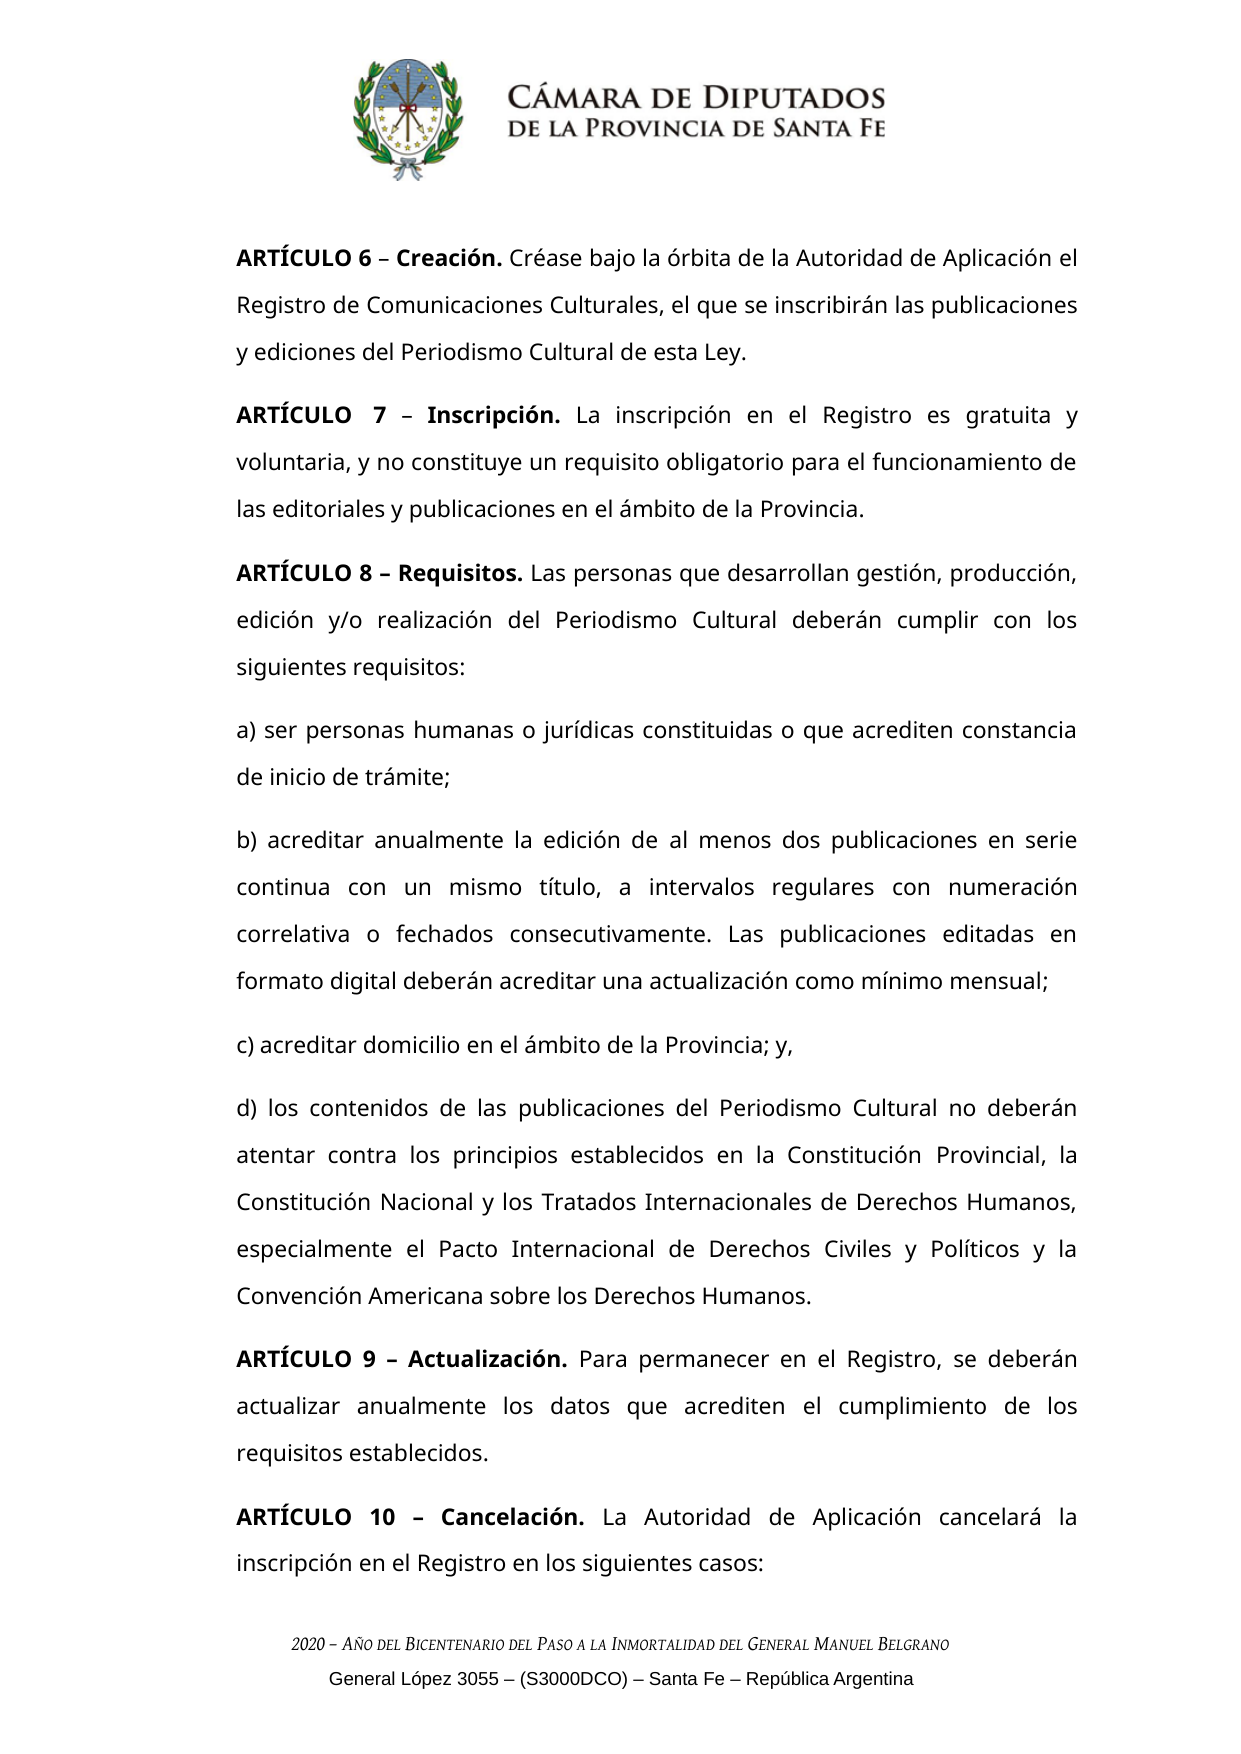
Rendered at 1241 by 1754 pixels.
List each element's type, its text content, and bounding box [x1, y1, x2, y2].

text d) los contenidos de las publicaciones del Periodismo Cultural no deberán atentar contra los principios establecidos en la Constitución Provincial, la Constitución Nacional y los Tratados Internacionales de Derechos Humanos, especialmente el Pacto Internacional de Derechos Civiles y Políticos y la Convención Americana sobre los Derechos Humanos. [236, 1092, 1078, 1311]
text c) acreditar domicilio en el ámbito de la Provincia; y, [236, 1029, 1078, 1060]
text ARTÍCULO 8 – Requisitos. Las personas que desarrollan gestión, producción, edición y/o realización del Periodismo Cultural deberán cumplir con los siguientes requisitos: [236, 557, 1078, 682]
text ARTÍCULO 6 – Creación. Créase bajo la órbita de la Autoridad de Aplicación el Registro de Comunicaciones Culturales, el que se inscribirán las publicaciones y ediciones del Periodismo Cultural de esta Ley. [236, 242, 1078, 367]
text ARTÍCULO 10 – Cancelación. La Autoridad de Aplicación cancelará la inscripción en el Registro en los siguientes casos: [236, 1501, 1078, 1579]
text a) ser personas humanas o jurídicas constituidas o que acrediten constancia de inicio de trámite; [236, 714, 1078, 792]
text ARTÍCULO 7 – Inscripción. La inscripción en el Registro es gratuita y voluntaria, y no constituye un requisito obligatorio para el funcionamiento de las editoriales y publicaciones en el ámbito de la Provincia. [236, 399, 1078, 524]
text b) acreditar anualmente la edición de al menos dos publicaciones en serie continua con un mismo título, a intervalos regulares con numeración correlativa o fechados consecutivamente. Las publicaciones editadas en formato digital deberán acreditar una actualización como mínimo mensual; [236, 824, 1078, 996]
text ARTÍCULO 9 – Actualización. Para permanecer en el Registro, se deberán actualizar anualmente los datos que acrediten el cumplimiento de los requisitos establecidos. [236, 1343, 1078, 1468]
